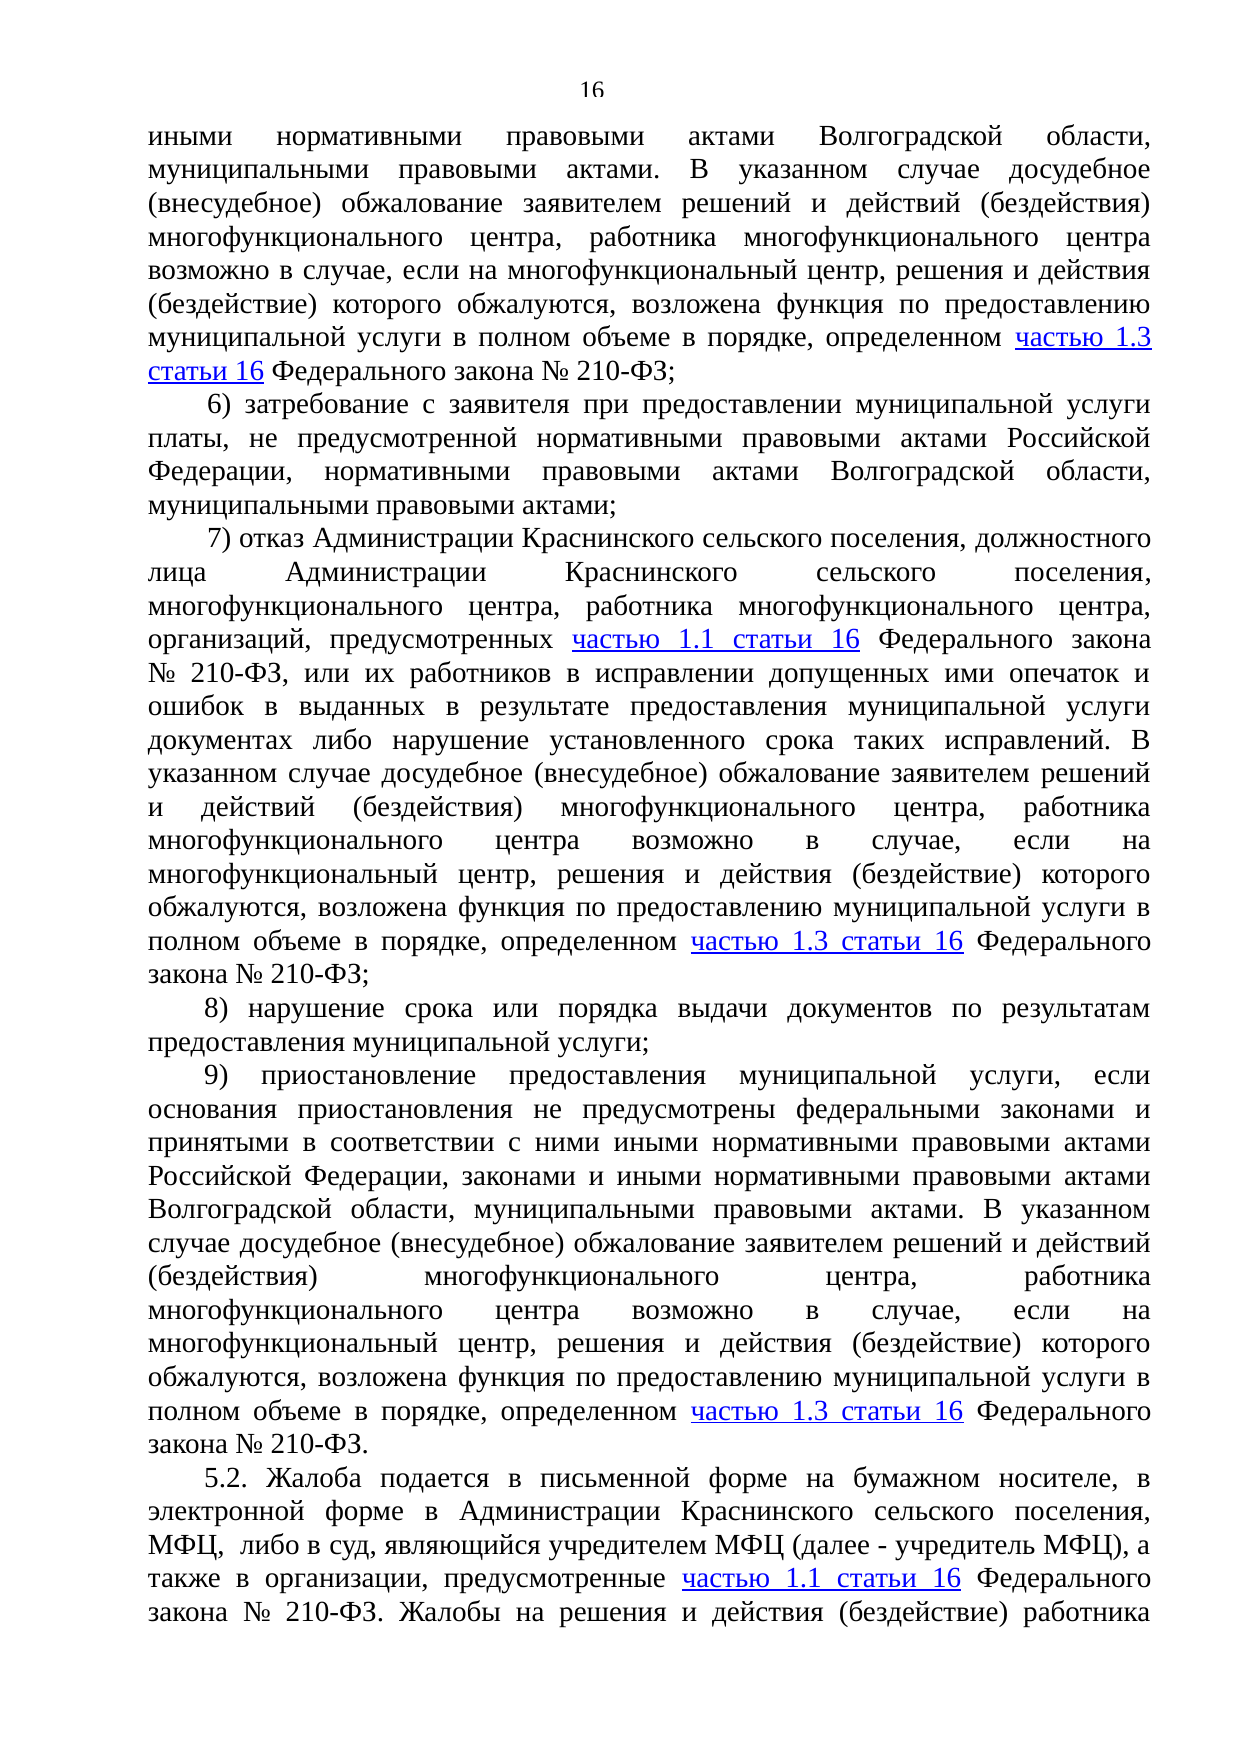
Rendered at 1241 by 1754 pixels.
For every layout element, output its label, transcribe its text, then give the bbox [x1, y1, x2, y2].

text 7) отказ Администрации Краснинского сельского поселения, должностного лица Администрации Краснинского сельского поселения, многофункционального центра, работника многофункционального центра, организаций, предусмотренных частью 1.1 статьи 16 Федерального закона № 210-ФЗ, или их работников в исправлении допущенных ими опечаток и ошибок в выданных в результате предоставления муниципальной услуги документах либо нарушение установленного срока таких исправлений. В указанном случае досудебное (внесудебное) обжалование заявителем решений и действий (бездействия) многофункционального центра, работника многофункционального центра возможно в случае, если на многофункциональный центр, решения и действия (бездействие) которого обжалуются, возложена функция по предоставлению муниципальной услуги в полном объеме в порядке, определенном частью 1.3 статьи 16 Федерального закона № 210-ФЗ; [148, 521, 1152, 990]
text 5.2. Жалоба подается в письменной форме на бумажном носителе, в электронной форме в Администрации Краснинского сельского поселения, МФЦ, либо в суд, являющийся учредителем МФЦ (далее - учредитель МФЦ), а также в организации, предусмотренные частью 1.1 статьи 16 Федерального закона № 210-ФЗ. Жалобы на решения и действия (бездействие) работника [148, 1460, 1152, 1627]
text 6) затребование с заявителя при предоставлении муниципальной услуги платы, не предусмотренной нормативными правовыми актами Российской Федерации, нормативными правовыми актами Волгоградской области, муниципальными правовыми актами; [148, 386, 1152, 521]
text 9) приостановление предоставления муниципальной услуги, если основания приостановления не предусмотрены федеральными законами и принятыми в соответствии с ними иными нормативными правовыми актами Российской Федерации, законами и иными нормативными правовыми актами Волгоградской области, муниципальными правовыми актами. В указанном случае досудебное (внесудебное) обжалование заявителем решений и действий (бездействия) многофункционального центра, работника многофункционального центра возможно в случае, если на многофункциональный центр, решения и действия (бездействие) которого обжалуются, возложена функция по предоставлению муниципальной услуги в полном объеме в порядке, определенном частью 1.3 статьи 16 Федерального закона № 210-ФЗ. [148, 1057, 1152, 1460]
text 8) нарушение срока или порядка выдачи документов по результатам предоставления муниципальной услуги; [148, 990, 1152, 1057]
text иными нормативными правовыми актами Волгоградской области, муниципальными правовыми актами. В указанном случае досудебное (внесудебное) обжалование заявителем решений и действий (бездействия) многофункционального центра, работника многофункционального центра возможно в случае, если на многофункциональный центр, решения и действия (бездействие) которого обжалуются, возложена функция по предоставлению муниципальной услуги в полном объеме в порядке, определенном частью 1.3 статьи 16 Федерального закона № 210-ФЗ; [148, 118, 1152, 386]
